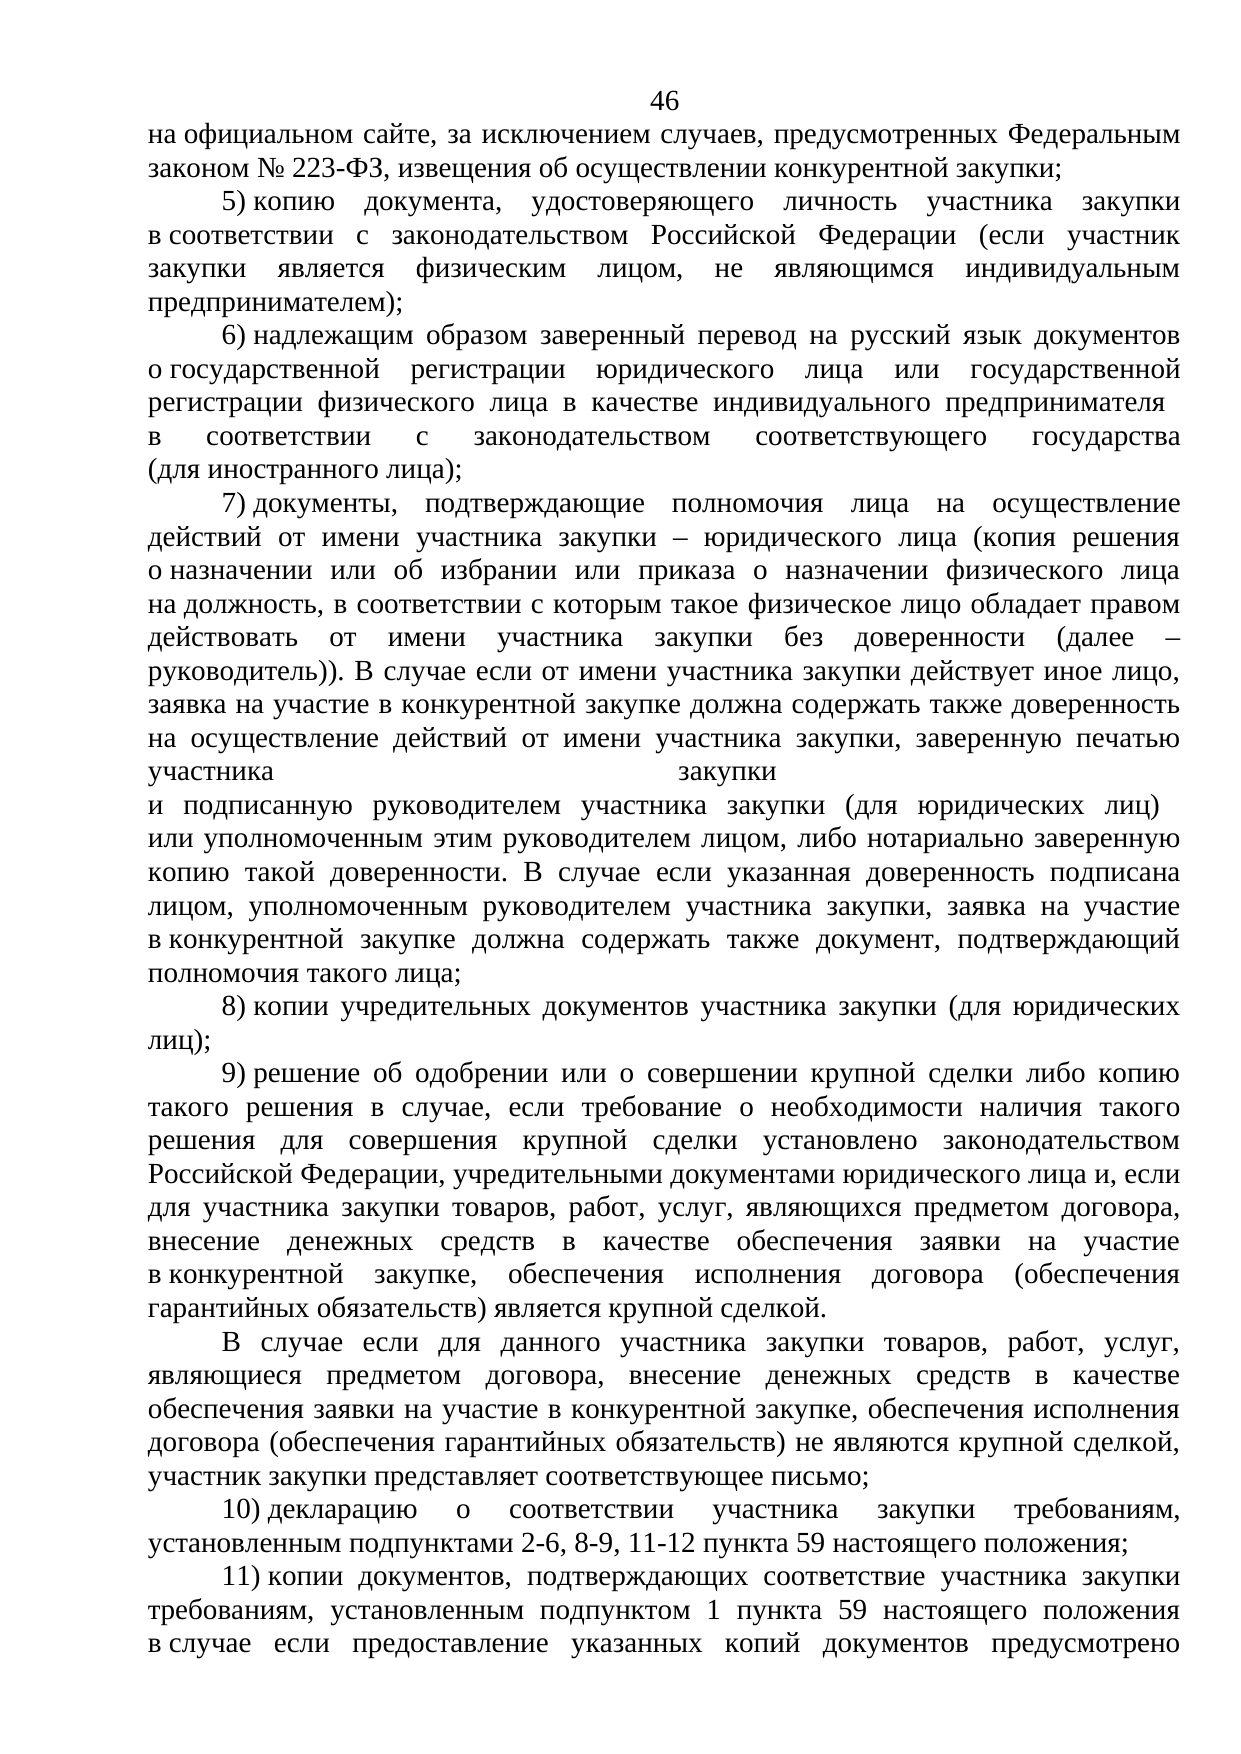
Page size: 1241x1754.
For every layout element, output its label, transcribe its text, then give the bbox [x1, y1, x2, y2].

text 8) копии учредительных документов участника закупки (для юридических лиц); [148, 988, 1181, 1055]
text 9) решение об одобрении или о совершении крупной сделки либо копию такого решения в случае, если требование о необходимости наличия такого решения для совершения крупной сделки установлено законодательством Российской Федерации, учредительными документами юридического лица и, если для участника закупки товаров, работ, услуг, являющихся предметом договора, внесение денежных средств в качестве обеспечения заявки на участие в конкурентной закупке, обеспечения исполнения договора (обеспечения гарантийных обязательств) является крупной сделкой. [148, 1055, 1181, 1324]
text 7) документы, подтверждающие полномочия лица на осуществление действий от имени участника закупки – юридического лица (копия решения о назначении или об избрании или приказа о назначении физического лица на должность, в соответствии с которым такое физическое лицо обладает правом действовать от имени участника закупки без доверенности (далее – руководитель)). В случае если от имени участника закупки действует иное лицо, заявка на участие в конкурентной закупке должна содержать также доверенность на осуществление действий от имени участника закупки, заверенную печатью участника закупки и подписанную руководителем участника закупки (для юридических лиц) или уполномоченным этим руководителем лицом, либо нотариально заверенную копию такой доверенности. В случае если указанная доверенность подписана лицом, уполномоченным руководителем участника закупки, заявка на участие в конкурентной закупке должна содержать также документ, подтверждающий полномочия такого лица; [148, 485, 1181, 988]
text 6) надлежащим образом заверенный перевод на русский язык документов о государственной регистрации юридического лица или государственной регистрации физического лица в качестве индивидуального предпринимателя в соответствии с законодательством соответствующего государства (для иностранного лица); [148, 317, 1181, 485]
text 11) копии документов, подтверждающих соответствие участника закупки требованиям, установленным подпунктом 1 пункта 59 настоящего положения в случае если предоставление указанных копий документов предусмотрено [148, 1558, 1181, 1659]
text В случае если для данного участника закупки товаров, работ, услуг, являющиеся предметом договора, внесение денежных средств в качестве обеспечения заявки на участие в конкурентной закупке, обеспечения исполнения договора (обеспечения гарантийных обязательств) не являются крупной сделкой, участник закупки представляет соответствующее письмо; [148, 1324, 1181, 1491]
text на официальном сайте, за исключением случаев, предусмотренных Федеральным законом № 223-ФЗ, извещения об осуществлении конкурентной закупки; [148, 116, 1181, 183]
text 5) копию документа, удостоверяющего личность участника закупки в соответствии с законодательством Российской Федерации (если участник закупки является физическим лицом, не являющимся индивидуальным предпринимателем); [148, 183, 1181, 317]
text 10) декларацию о соответствии участника закупки требованиям, установленным подпунктами 2-6, 8-9, 11-12 пункта 59 настоящего положения; [148, 1491, 1181, 1558]
